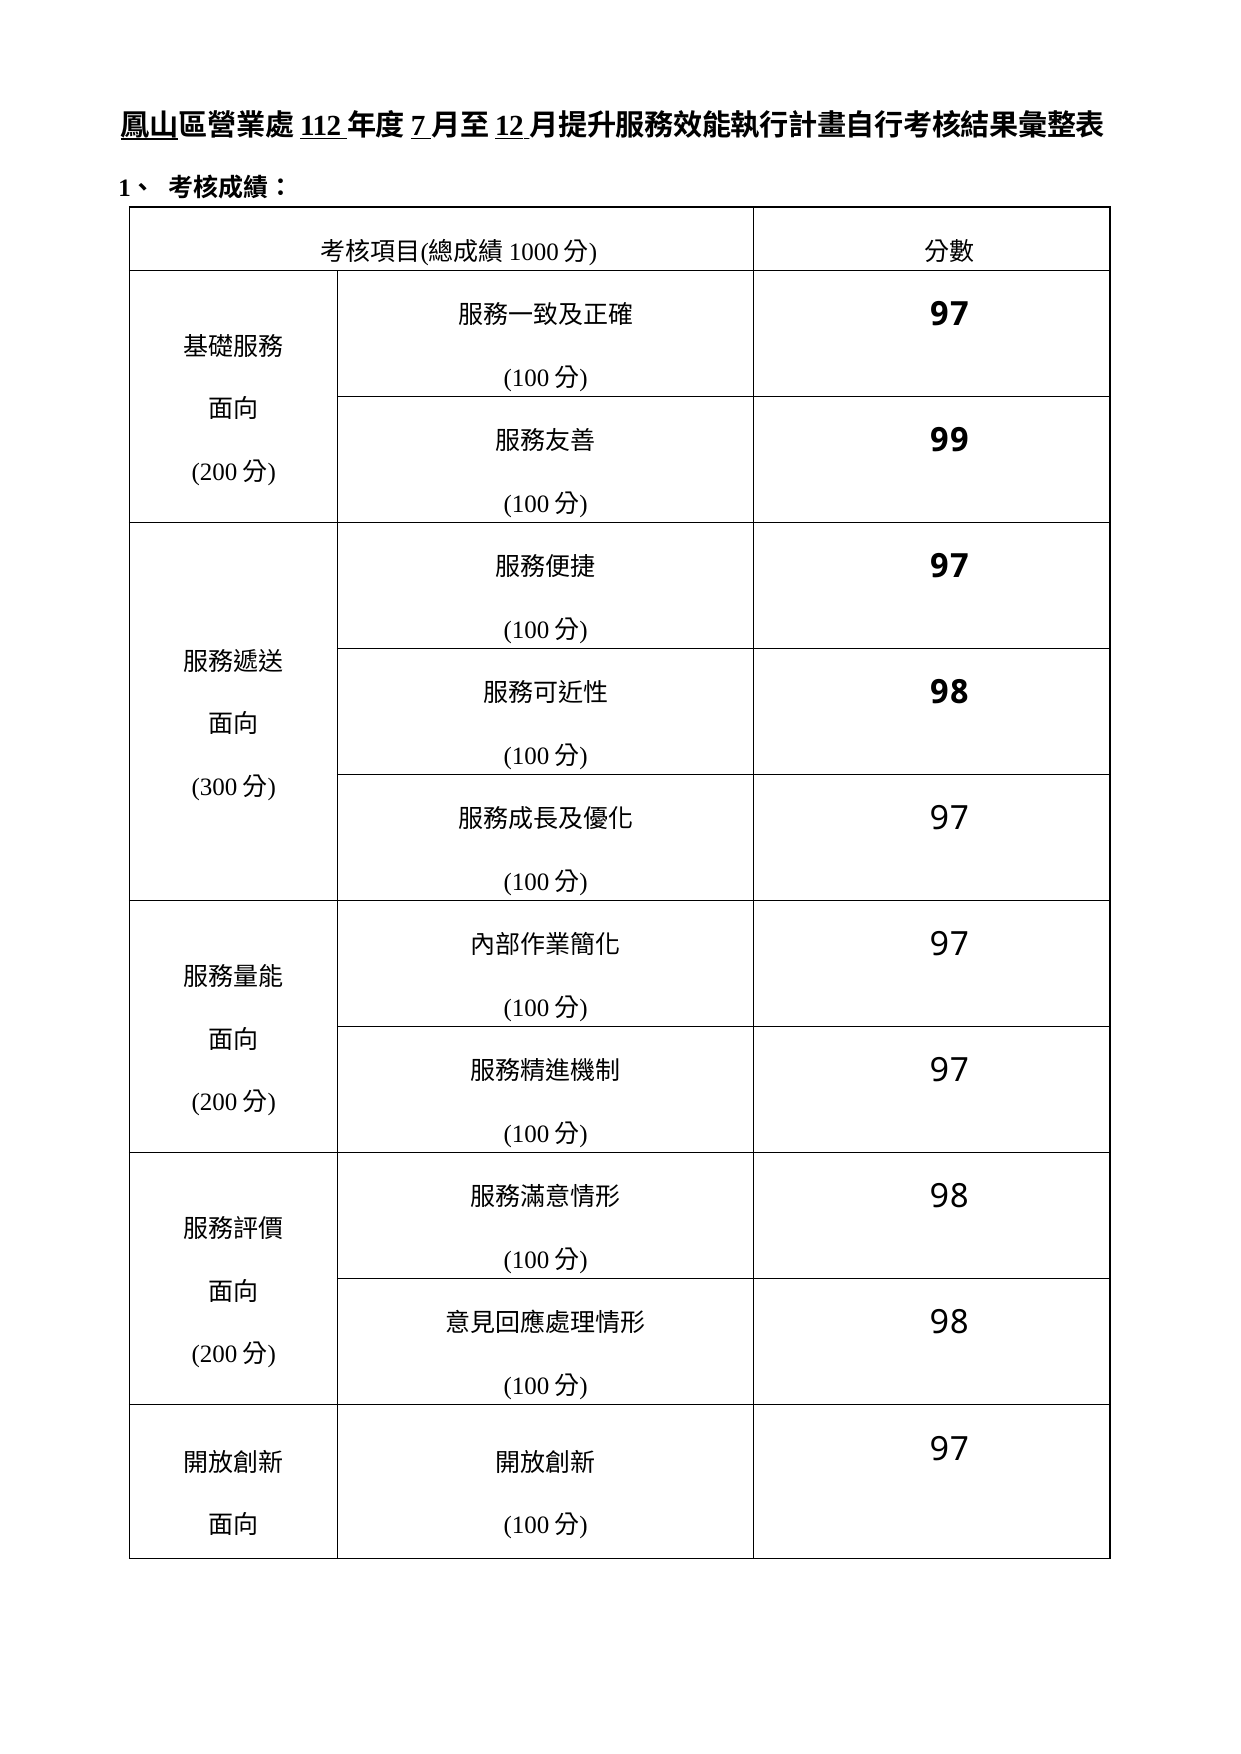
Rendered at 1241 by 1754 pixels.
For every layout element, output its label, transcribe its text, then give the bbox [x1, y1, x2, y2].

table_cell 內部作業簡化 (100分) [338, 901, 753, 1026]
table_cell 基礎服務 面向 (200分) [130, 271, 337, 522]
table_cell 97 [754, 271, 1109, 396]
table_header 分數 [754, 208, 1109, 270]
table_cell 服務量能 面向 (200分) [130, 901, 337, 1152]
table_header 考核項目(總成績1000分) [130, 208, 753, 270]
table_cell 服務成長及優化 (100分) [338, 775, 753, 900]
table_cell 99 [754, 397, 1109, 522]
text 鳳山區營業處112年度7月至12月提升服務效能執行計畫自行考核結果彙整表 [118, 81, 1107, 144]
table_cell 開放創新 (100分) [338, 1405, 753, 1557]
table_cell 98 [754, 649, 1109, 774]
table_cell 97 [754, 901, 1109, 1026]
table_cell 97 [754, 1405, 1109, 1557]
table_cell 服務便捷 (100分) [338, 523, 753, 648]
table_cell 97 [754, 775, 1109, 900]
table_cell 意見回應處理情形 (100分) [338, 1279, 753, 1404]
table_cell 98 [754, 1279, 1109, 1404]
table_cell 服務遞送 面向 (300分) [130, 523, 337, 900]
table_cell 97 [754, 523, 1109, 648]
table_cell 服務滿意情形 (100分) [338, 1153, 753, 1278]
table_cell 服務評價 面向 (200分) [130, 1153, 337, 1404]
table_cell 服務可近性 (100分) [338, 649, 753, 774]
table_cell 97 [754, 1027, 1109, 1152]
table_cell 服務精進機制 (100分) [338, 1027, 753, 1152]
table_cell 服務一致及正確 (100分) [338, 271, 753, 396]
table_cell 服務友善 (100分) [338, 397, 753, 522]
table_cell 98 [754, 1153, 1109, 1278]
list 考核成績： [118, 144, 1142, 206]
table_cell 開放創新 面向 [130, 1405, 337, 1557]
